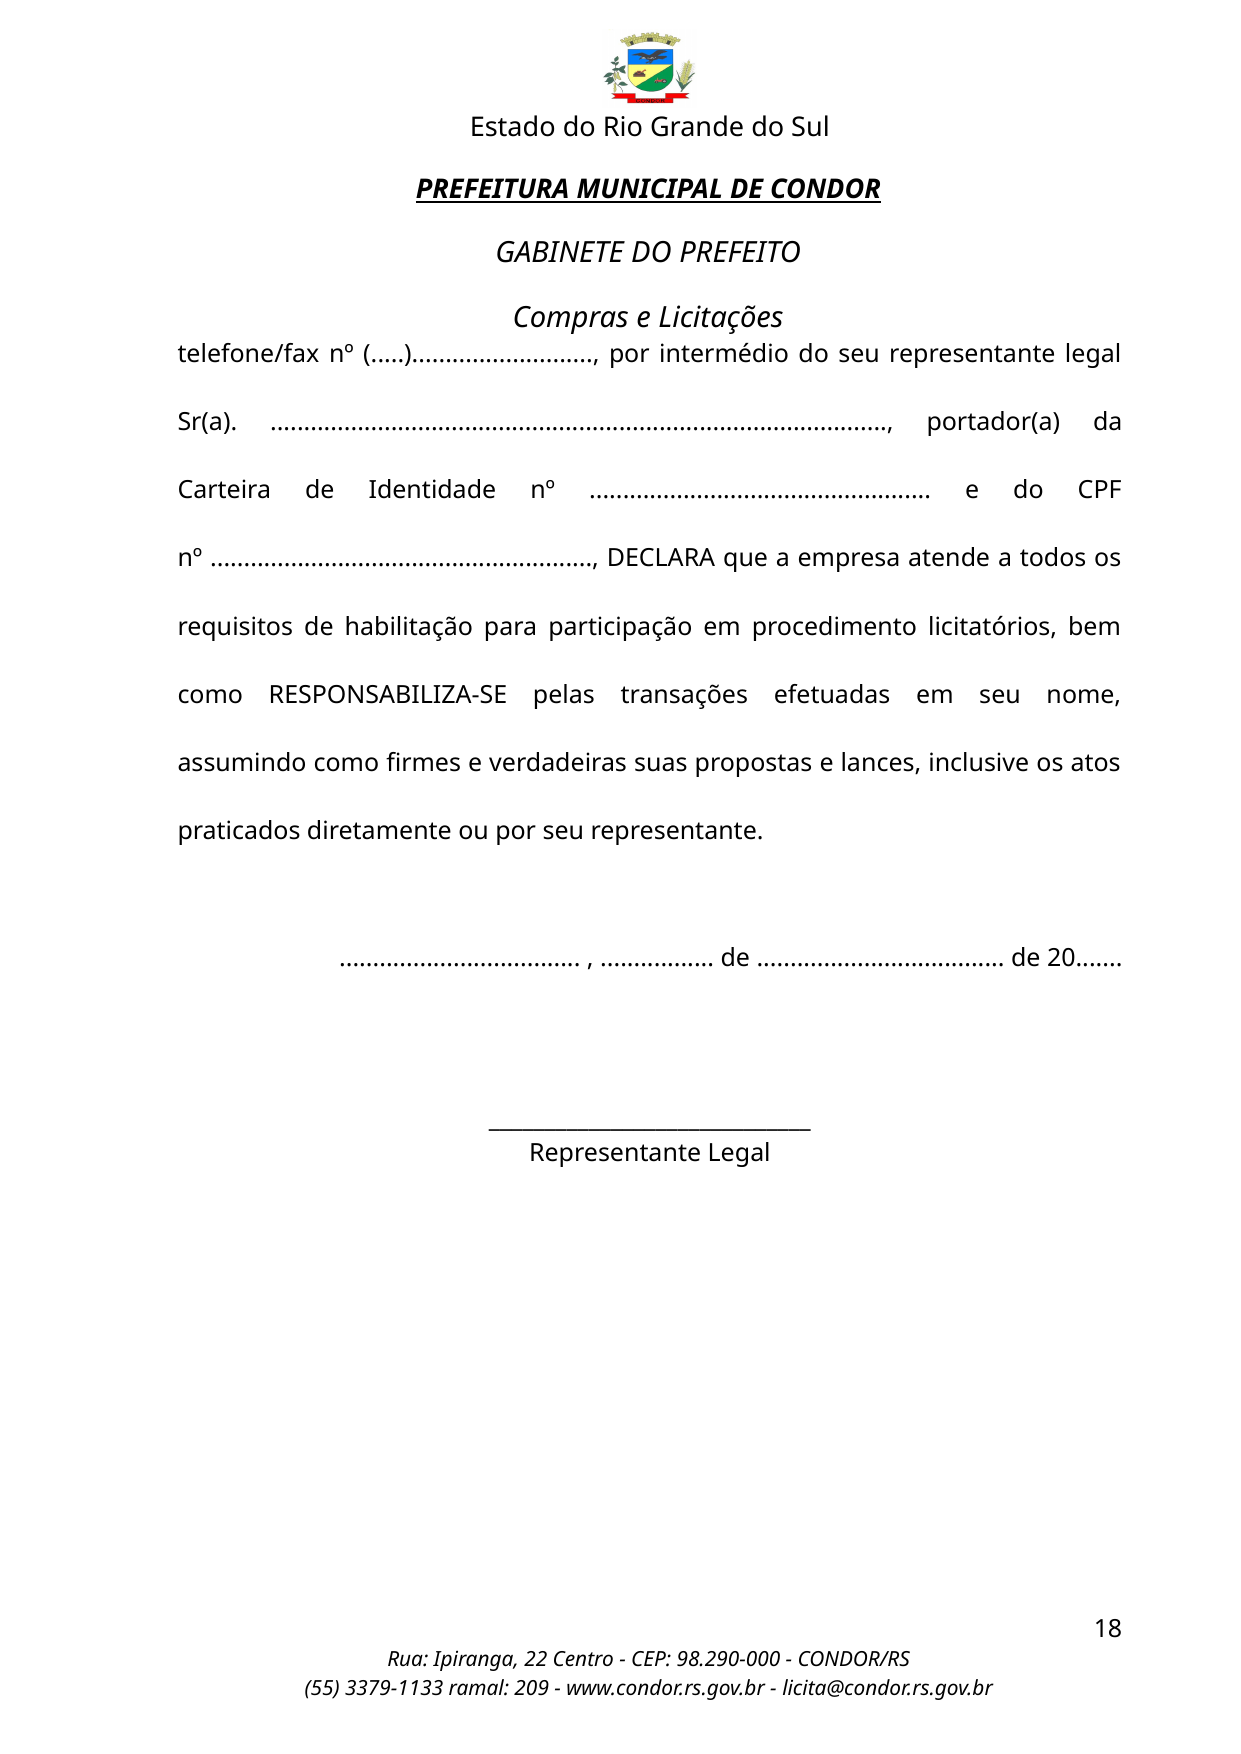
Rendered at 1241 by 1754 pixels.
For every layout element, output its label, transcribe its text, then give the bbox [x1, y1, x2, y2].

text telefone/fax nº (.....)..........................., por intermédio do seu representante legal Sr(a). ............................................................................................, portador(a) da Carteira de Identidade nº ................................................... e do CPF nº ........................................................., DECLARA que a empresa atende a todos os requisitos de habilitação para participação em procedimento licitatórios, bem como RESPONSABILIZA-SE pelas transações efetuadas em seu nome, assumindo como firmes e verdadeiras suas propostas e lances, inclusive os atos praticados diretamente ou por seu representante. [177, 336, 1122, 847]
text _____________________________ [177, 1101, 1122, 1135]
text .................................... , ................. de ..................................... de 20....... [177, 940, 1122, 974]
text Representante Legal [177, 1135, 1122, 1169]
